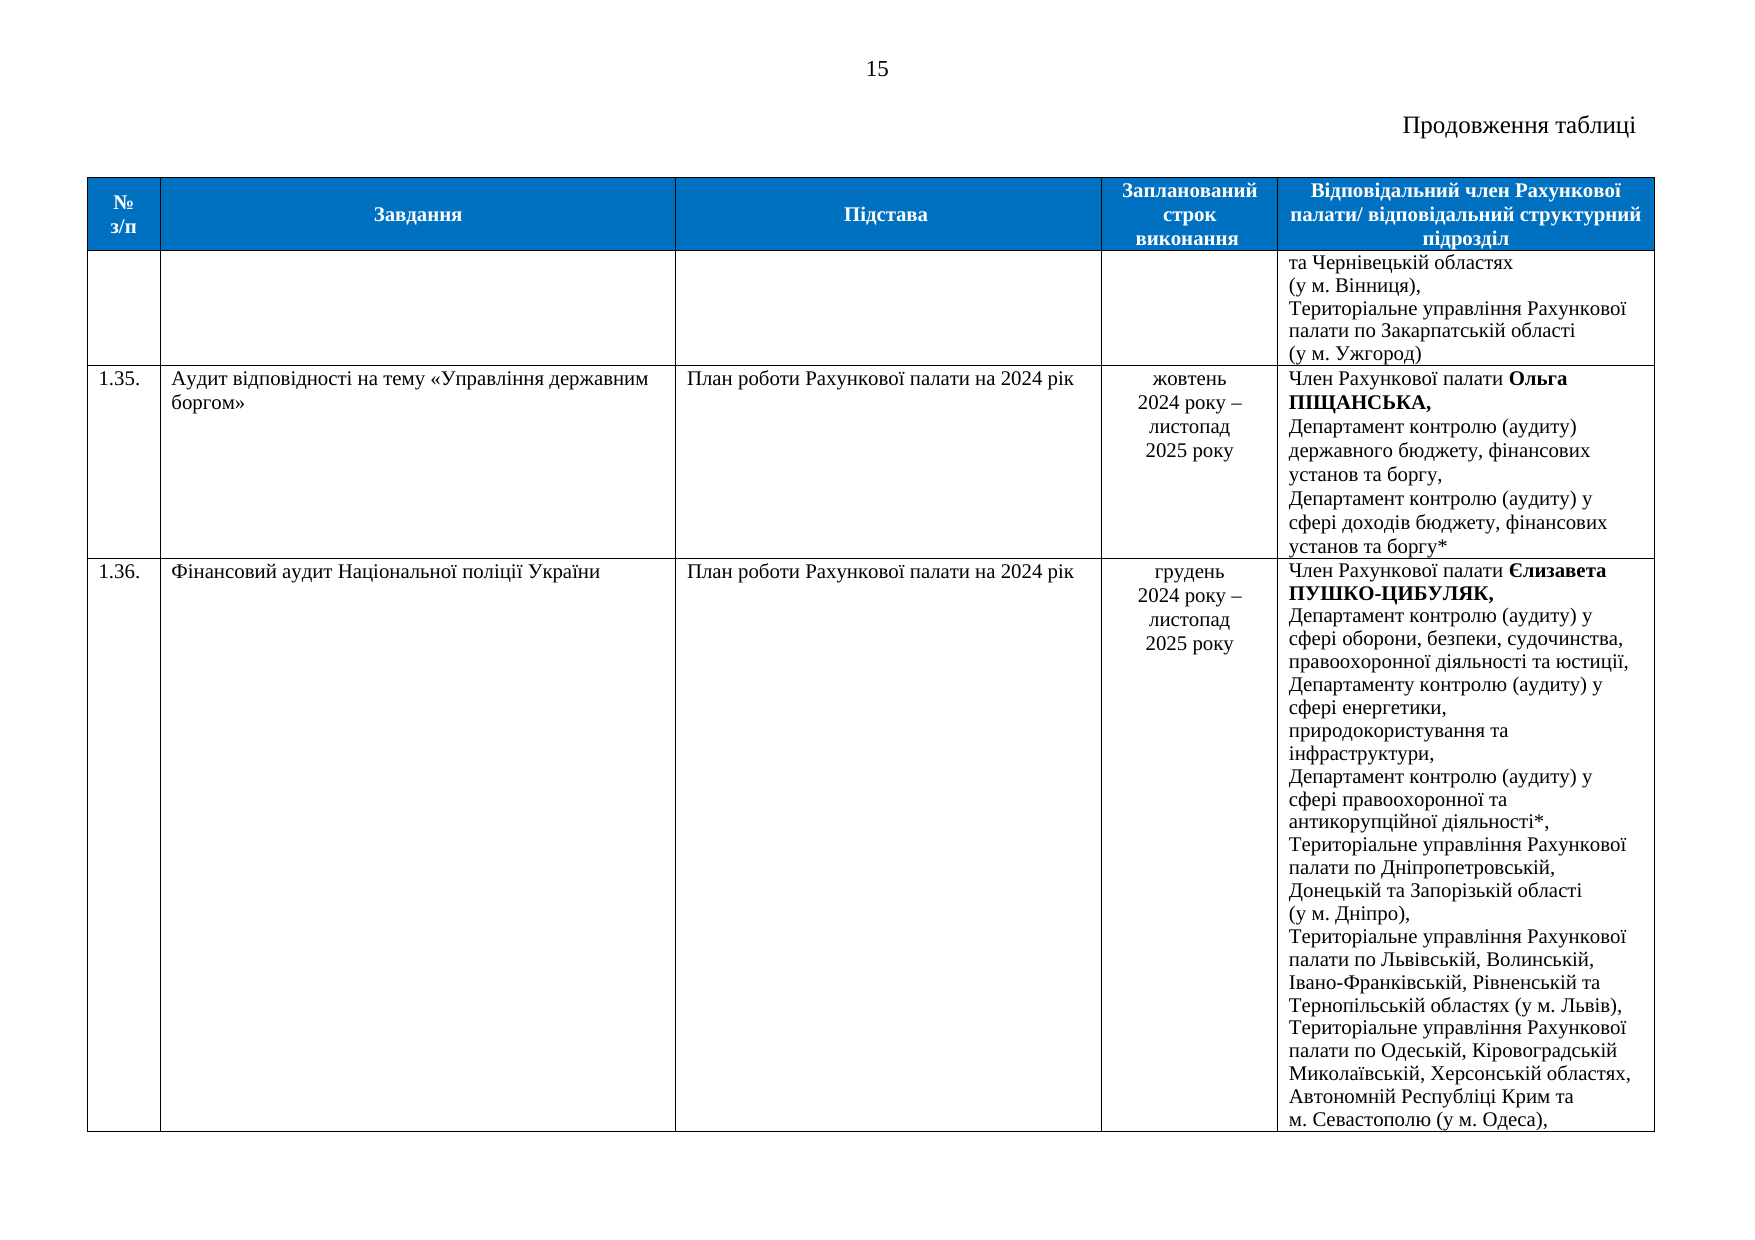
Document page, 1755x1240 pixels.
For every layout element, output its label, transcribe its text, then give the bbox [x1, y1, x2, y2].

table_cell Аудит відповідності на тему «Управління державним боргом» [161, 366, 675, 558]
table_cell [676, 251, 1101, 365]
table_cell грудень 2024 року –листопад 2025 року [1102, 559, 1277, 1131]
table_cell [88, 251, 160, 365]
table_cell План роботи Рахункової палати на 2024 рік [676, 559, 1101, 1131]
table_header Підстава [676, 178, 1101, 250]
table_cell [88, 366, 160, 558]
table_cell Фінансовий аудит Національної поліції України [161, 559, 675, 1131]
table_cell Член Рахункової палати Ольга ПІЩАНСЬКА, Департамент контролю (аудиту) державного бюджету, фінансових установ та боргу, Департамент контролю (аудиту) у сфері доходів бюджету, фінансових установ та боргу* [1278, 366, 1654, 558]
table_cell та Чернівецькій областях (у м. Вінниця), Територіальне управління Рахункової палати по Закарпатській області (у м. Ужгород) [1278, 251, 1654, 365]
table_cell [1102, 251, 1277, 365]
table_cell жовтень 2024 року – листопад 2025 року [1102, 366, 1277, 558]
table_cell План роботи Рахункової палати на 2024 рік [676, 366, 1101, 558]
table_cell Член Рахункової палати Єлизавета ПУШКО-ЦИБУЛЯК, Департамент контролю (аудиту) у сфері оборони, безпеки, судочинства, правоохоронної діяльності та юстиції, Департаменту контролю (аудиту) у сфері енергетики, природокористування та інфраструктури, Департамент контролю (аудиту) у сфері правоохоронної та антикорупційної діяльності*, Територіальне управління Рахункової палати по Дніпропетровській, Донецькій та Запорізькій області (у м. Дніпро), Територіальне управління Рахункової палати по Львівській, Волинській, Івано-Франківській, Рівненській та Тернопільській областях (у м. Львів), Територіальне управління Рахункової палати по Одеській, Кіровоградській Миколаївській, Херсонській областях, Автономній Республіці Крим та м. Севастополю (у м. Одеса), [1278, 559, 1654, 1131]
table_cell [161, 251, 675, 365]
table_header Завдання [161, 178, 675, 250]
table_cell [88, 559, 160, 1131]
table_header Запланований строк виконання [1102, 178, 1277, 250]
table_header Відповідальний член Рахункової палати/ відповідальний структурний підрозділ [1278, 178, 1654, 250]
table_header № з/п [88, 178, 160, 250]
